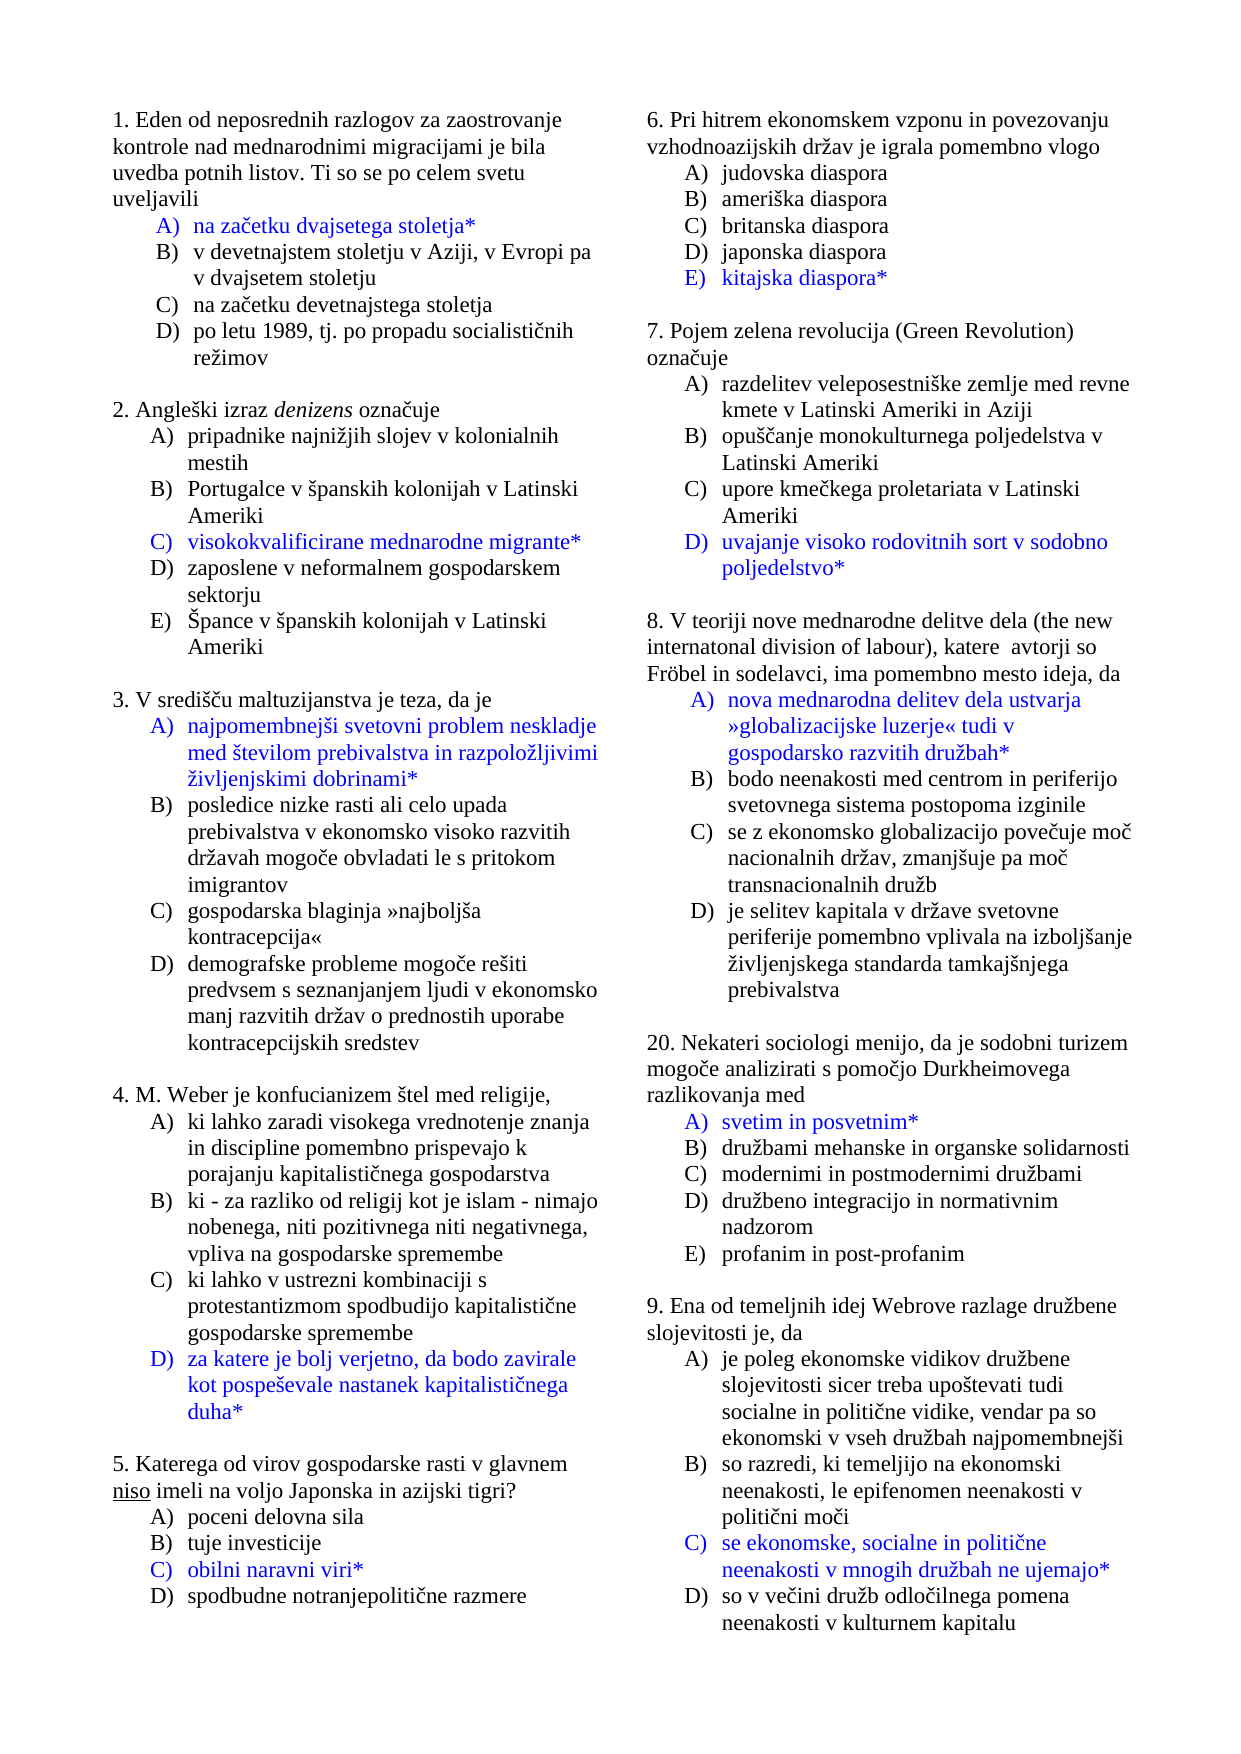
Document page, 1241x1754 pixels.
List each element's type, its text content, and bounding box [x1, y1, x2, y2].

list demografske probleme mogoče rešiti predvsem s seznanjanjem ljudi v ekonomsko manj razvitih držav o prednostih uporabe kontracepcijskih sredstev [150, 950, 599, 1055]
list poceni delovna sila [150, 1503, 599, 1529]
list je selitev kapitala v države svetovne periferije pomembno vplivala na izboljšanje življenjskega standarda tamkajšnjega prebivalstva [690, 897, 1134, 1002]
list družbami mehanske in organske solidarnosti [684, 1134, 1134, 1161]
list posledice nizke rasti ali celo upada prebivalstva v ekonomsko visoko razvitih državah mogoče obvladati le s pritokom imigrantov [150, 792, 599, 897]
list bodo neenakosti med centrom in periferijo svetovnega sistema postopoma izginile [690, 765, 1134, 818]
list razdelitev veleposestniške zemlje med revne kmete v Latinski Ameriki in Aziji [684, 370, 1134, 423]
text 2. Angleški izraz denizens označuje [112, 396, 599, 423]
text 1. Eden od neposrednih razlogov za zaostrovanje kontrole nad mednarodnimi migracijami je bila uvedba potnih listov. Ti so se po celem svetu uveljavili [112, 106, 599, 212]
list britanska diaspora [684, 212, 1134, 238]
list za katere je bolj verjetno, da bodo zavirale kot pospeševale nastanek kapitalističnega duha* [150, 1345, 599, 1424]
list ameriška diaspora [684, 185, 1134, 212]
list opuščanje monokulturnega poljedelstva v Latinski Ameriki [684, 423, 1134, 475]
list se z ekonomsko globalizacijo povečuje moč nacionalnih držav, zmanjšuje pa moč transnacionalnih družb [690, 818, 1134, 897]
list so razredi, ki temeljijo na ekonomski neenakosti, le epifenomen neenakosti v politični moči [684, 1450, 1134, 1529]
list spodbudne notranjepolitične razmere [150, 1582, 599, 1608]
list obilni naravni viri* [150, 1556, 599, 1582]
list nova mednarodna delitev dela ustvarja »globalizacijske luzerje« tudi v gospodarsko razvitih družbah* [690, 686, 1134, 765]
list je poleg ekonomske vidikov družbene slojevitosti sicer treba upoštevati tudi socialne in politične vidike, vendar pa so ekonomski v vseh družbah najpomembnejši [684, 1345, 1134, 1450]
list uvajanje visoko rodovitnih sort v sodobno poljedelstvo* [684, 528, 1134, 581]
list judovska diaspora [684, 159, 1134, 185]
list po letu 1989, tj. po propadu socialističnih režimov [156, 317, 599, 370]
text 5. Katerega od virov gospodarske rasti v glavnem niso imeli na voljo Japonska in azijski tigri? [112, 1450, 599, 1503]
list pripadnike najnižjih slojev v kolonialnih mestih [150, 423, 599, 475]
list japonska diaspora [684, 238, 1134, 264]
list Špance v španskih kolonijah v Latinski Ameriki [150, 607, 599, 660]
list gospodarska blaginja »najboljša kontracepcija« [150, 897, 599, 950]
text 3. V središču maltuzijanstva je teza, da je [112, 686, 599, 712]
text 6. Pri hitrem ekonomskem vzponu in povezovanju vzhodnoazijskih držav je igrala pomembno vlogo [647, 106, 1134, 159]
list se ekonomske, socialne in politične neenakosti v mnogih družbah ne ujemajo* [684, 1529, 1134, 1582]
list tuje investicije [150, 1529, 599, 1556]
text 7. Pojem zelena revolucija (Green Revolution) označuje [647, 317, 1134, 370]
list modernimi in postmodernimi družbami [684, 1161, 1134, 1187]
list ki lahko v ustrezni kombinaciji s protestantizmom spodbudijo kapitalistične gospodarske spremembe [150, 1266, 599, 1345]
list ki - za razliko od religij kot je islam - nimajo nobenega, niti pozitivnega niti negativnega, vpliva na gospodarske spremembe [150, 1187, 599, 1266]
text 4. M. Weber je konfucianizem štel med religije, [112, 1081, 599, 1108]
text 8. V teoriji nove mednarodne delitve dela (the new internatonal division of labour), katere avtorji so Fröbel in sodelavci, ima pomembno mesto ideja, da [647, 607, 1134, 686]
list kitajska diaspora* [684, 264, 1134, 291]
text 9. Ena od temeljnih idej Webrove razlage družbene slojevitosti je, da [647, 1292, 1134, 1345]
list v devetnajstem stoletju v Aziji, v Evropi pa v dvajsetem stoletju [156, 238, 599, 291]
list visokokvalificirane mednarodne migrante* [150, 528, 599, 554]
text 20. Nekateri sociologi menijo, da je sodobni turizem mogoče analizirati s pomočjo Durkheimovega razlikovanja med [647, 1029, 1134, 1108]
list ki lahko zaradi visokega vrednotenje znanja in discipline pomembno prispevajo k porajanju kapitalističnega gospodarstva [150, 1108, 599, 1187]
list svetim in posvetnim* [684, 1108, 1134, 1134]
list Portugalce v španskih kolonijah v Latinski Ameriki [150, 475, 599, 528]
list upore kmečkega proletariata v Latinski Ameriki [684, 475, 1134, 528]
list na začetku devetnajstega stoletja [156, 291, 599, 317]
list profanim in post-profanim [684, 1239, 1134, 1266]
list družbeno integracijo in normativnim nadzorom [684, 1187, 1134, 1239]
list zaposlene v neformalnem gospodarskem sektorju [150, 554, 599, 607]
list najpomembnejši svetovni problem neskladje med številom prebivalstva in razpoložljivimi življenjskimi dobrinami* [150, 712, 599, 792]
list na začetku dvajsetega stoletja* [156, 212, 599, 238]
list so v večini družb odločilnega pomena neenakosti v kulturnem kapitalu [684, 1582, 1134, 1635]
